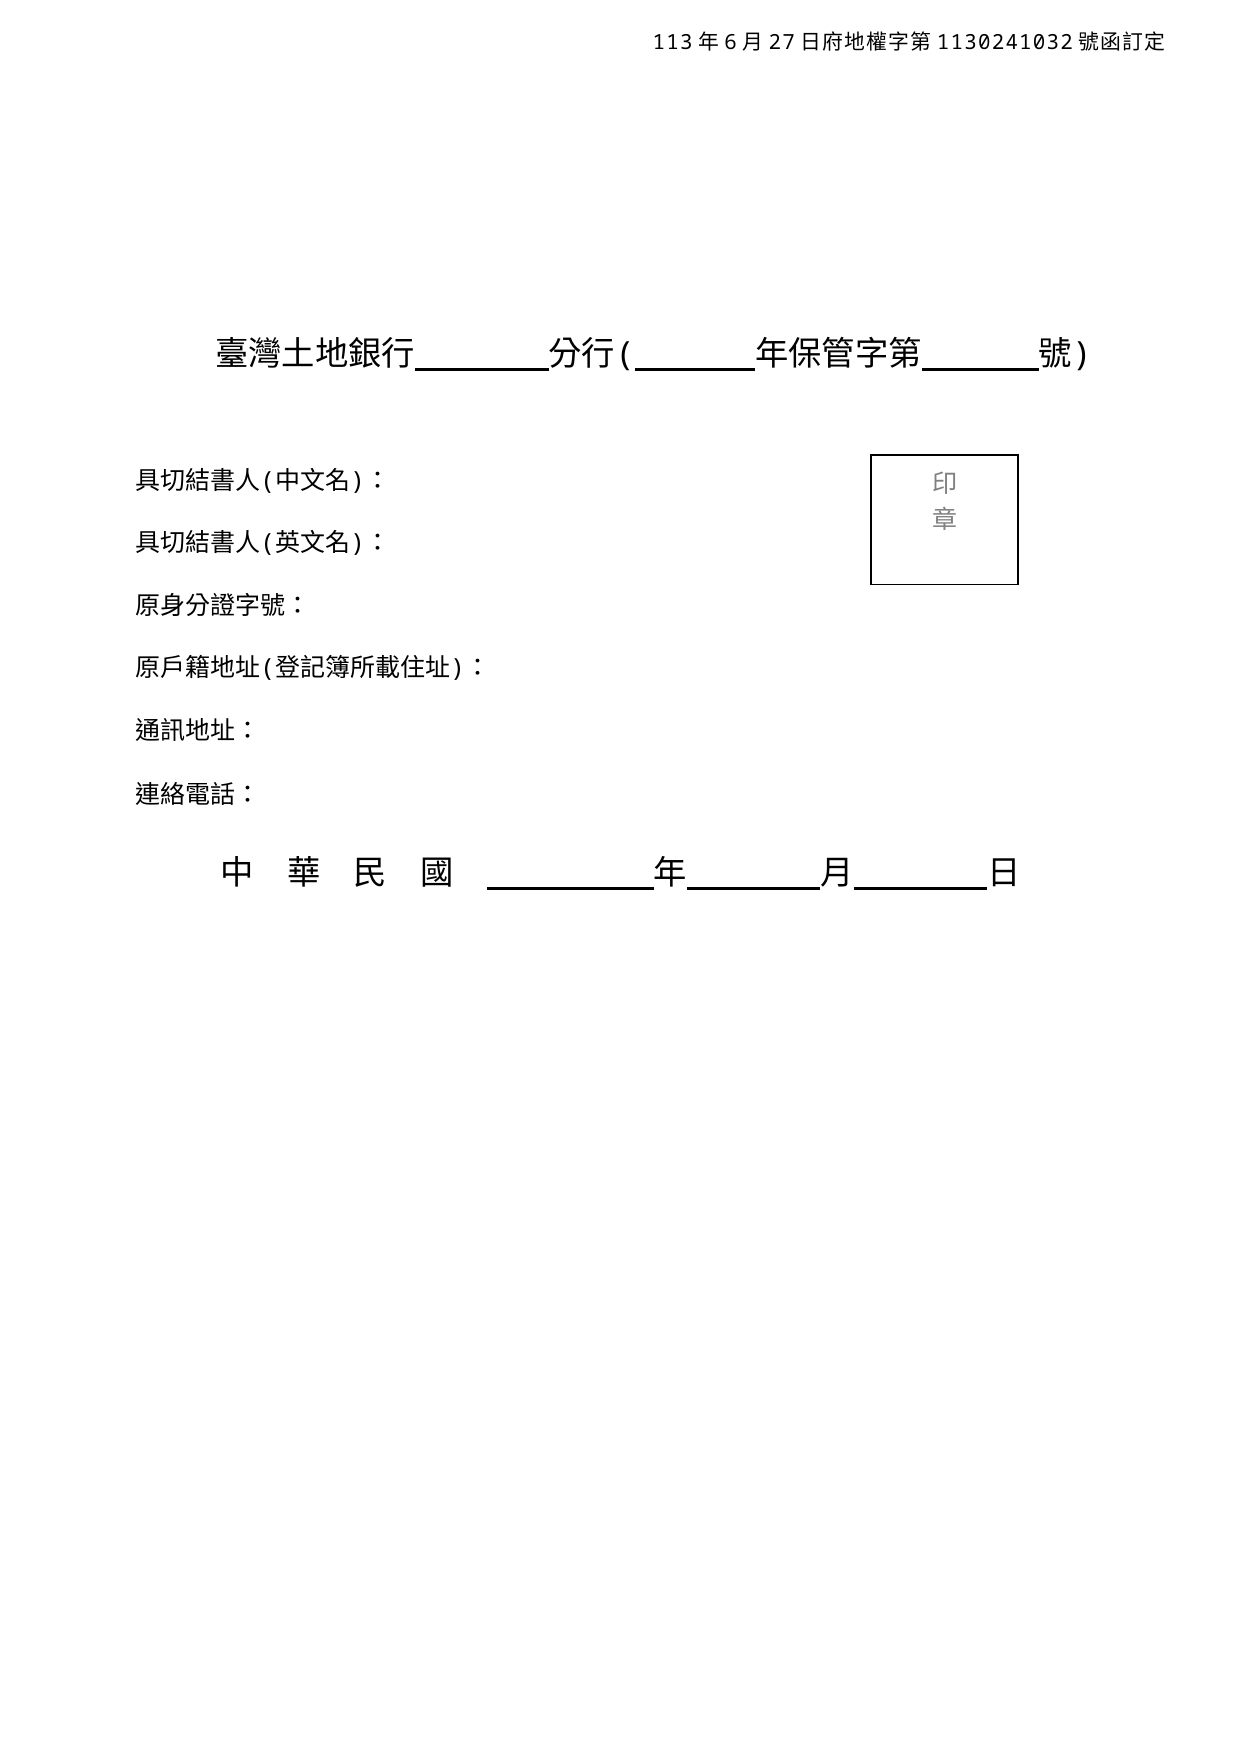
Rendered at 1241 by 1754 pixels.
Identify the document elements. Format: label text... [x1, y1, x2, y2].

text 具切結書人(中文名)： [75, 435, 1165, 497]
text 連絡電話： [75, 747, 1165, 810]
text 原身分證字號： [75, 560, 1165, 622]
text 原戶籍地址(登記簿所載住址)： [75, 622, 1165, 685]
text 具切結書人(英文名)： [75, 497, 870, 560]
text 臺灣土地銀行 分行( 年保管字第 號) [75, 310, 1165, 372]
text [1019, 497, 1165, 560]
text 通訊地址： [75, 685, 1165, 747]
text 具切結書人(中文名)： [872, 456, 1017, 584]
text 章 [887, 499, 1002, 536]
text 印 [887, 463, 1002, 499]
text 中 華 民 國 年 月 日 [75, 828, 1165, 891]
